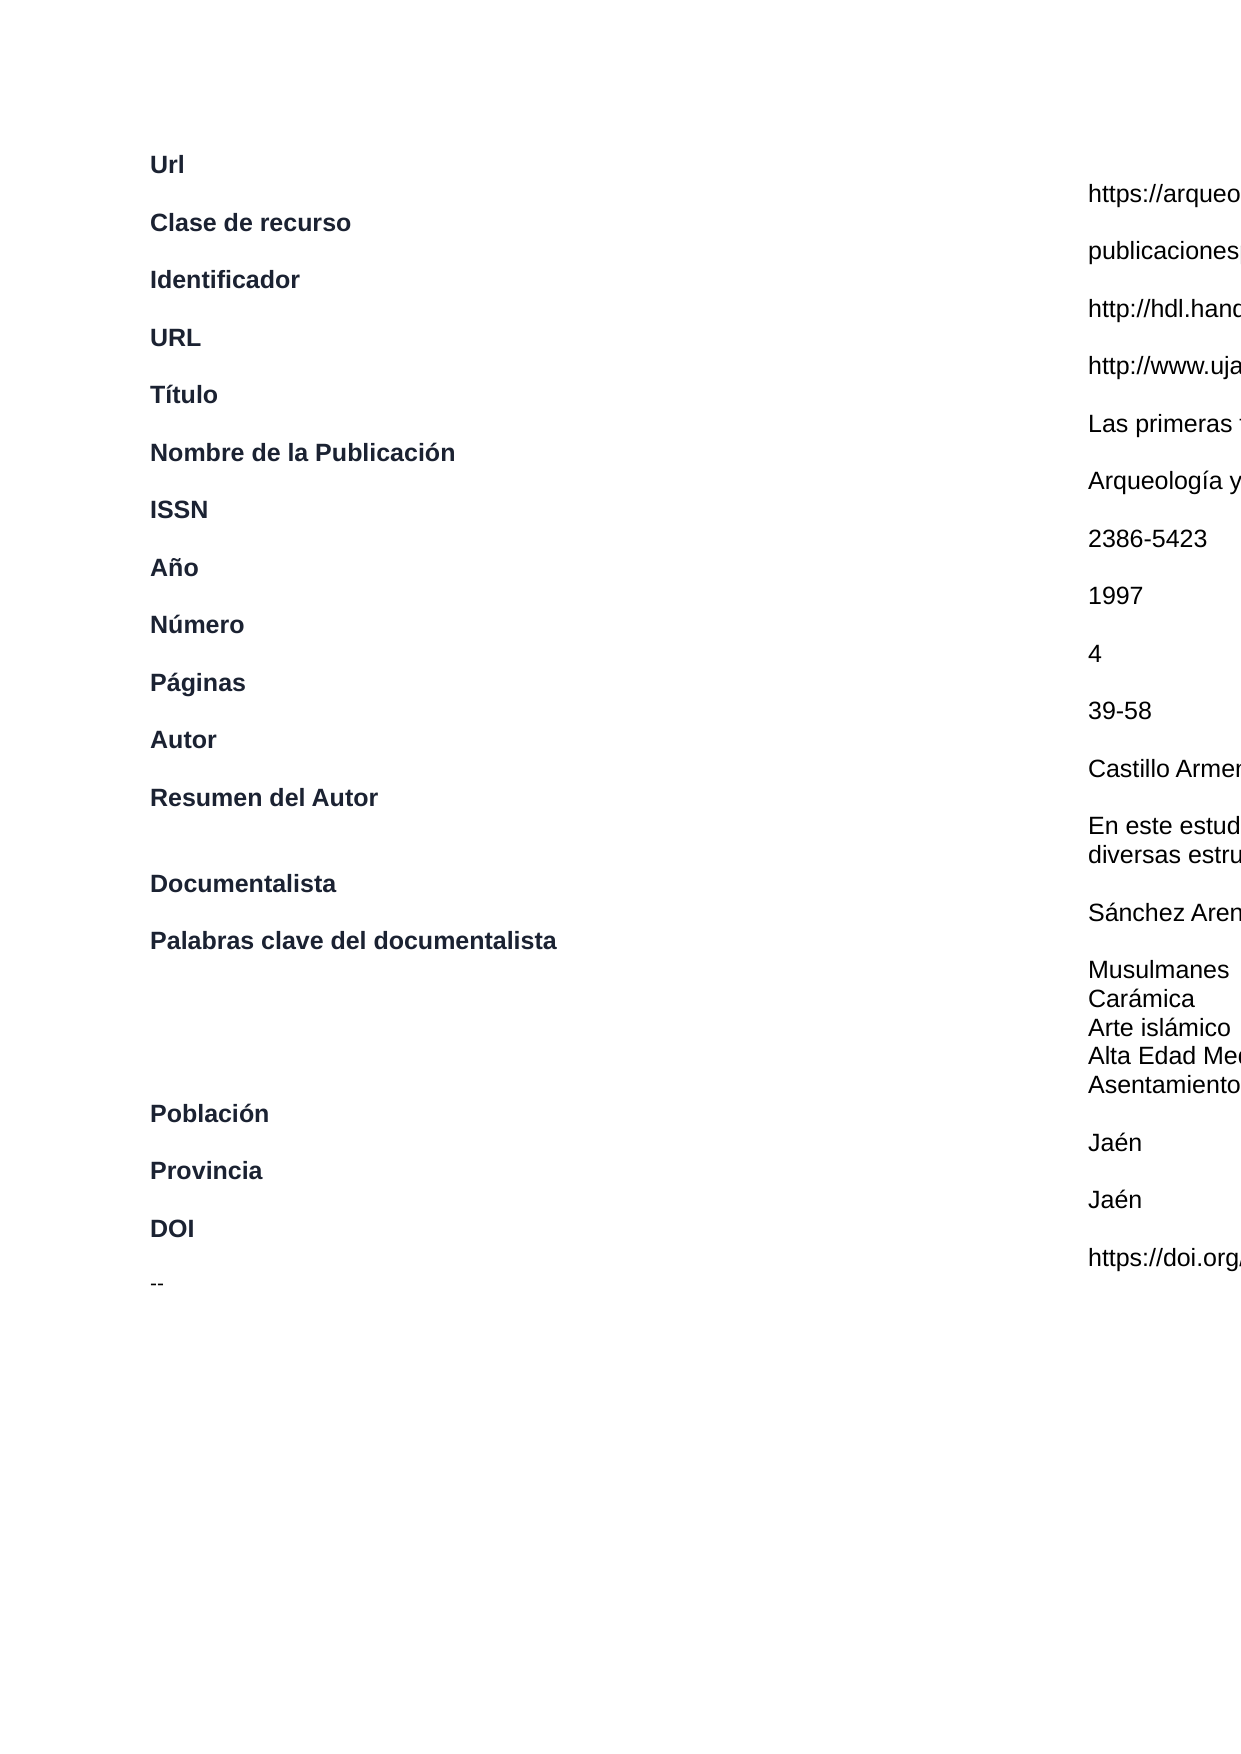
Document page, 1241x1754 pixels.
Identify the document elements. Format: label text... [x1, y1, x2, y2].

text 39-58 [1088, 696, 1240, 725]
text -- [150, 1271, 1090, 1295]
text DOI [150, 1214, 1090, 1242]
text Clase de recurso [150, 207, 1090, 236]
text Jaén [1088, 1185, 1240, 1214]
text http://hdl.handle.net/11532/263476 [1088, 294, 1240, 322]
text publicacionesperiodicas:PublicacionesPeriodicas [1088, 236, 1240, 265]
text Arqueología y Territorio Medieval [1088, 466, 1240, 495]
text 4 [1088, 639, 1240, 667]
text Palabras clave del documentalista [150, 926, 1090, 955]
text Provincia [150, 1156, 1090, 1185]
text Arte islámico [1088, 1012, 1240, 1041]
text Musulmanes [1088, 955, 1240, 984]
text 1997 [1088, 581, 1240, 610]
text Resumen del Autor [150, 782, 1090, 811]
text http://www.ujaen.es/revista/arqytm/PDF/R4/R4_5_Castillo.pdf [1088, 351, 1240, 380]
text Nombre de la Publicación [150, 437, 1090, 466]
text https://doi.org/10.17561/aytm.v4i0.1641 [1088, 1242, 1240, 1271]
text ISSN [150, 495, 1090, 524]
text Páginas [150, 667, 1090, 696]
text Asentamientos rurales [1088, 1070, 1240, 1099]
text Número [150, 610, 1090, 639]
text Alta Edad Media [1088, 1041, 1240, 1070]
text Población [150, 1099, 1090, 1127]
text Documentalista [150, 869, 1090, 897]
text Url [150, 150, 1090, 179]
text Identificador [150, 265, 1090, 294]
text Castillo Armenteros, Juan Carlos [1088, 754, 1240, 782]
text Carámica [1088, 984, 1240, 1012]
text https://arqueologiaislamicadejaen.com/s/public/item/21 [1088, 179, 1240, 207]
text 2386-5423 [1088, 524, 1240, 552]
text Título [150, 380, 1090, 409]
text Las primeras fases de ocupación islámica de Marroquíes Bajos [1088, 409, 1240, 437]
text URL [150, 322, 1090, 351]
text Año [150, 552, 1090, 581]
text Sánchez Arenas, Encarnación [1088, 897, 1240, 926]
text Autor [150, 725, 1090, 754]
text En este estudio presentamos los primeros resultados, que sobre el poblamiento de la periferia de Jaén, durante las primeros siglos de ocupación islámica, están ofreciendo las excavaciones arqueológicas de urgencia de Marroquíes Bajo. En el mismo, se analiza la evolución de una vivienda rural y las diversas estructuras generadas por la intensa explotación agrícola de su entorno más inmediato. [1088, 811, 1240, 869]
text Jaén [1088, 1127, 1240, 1156]
